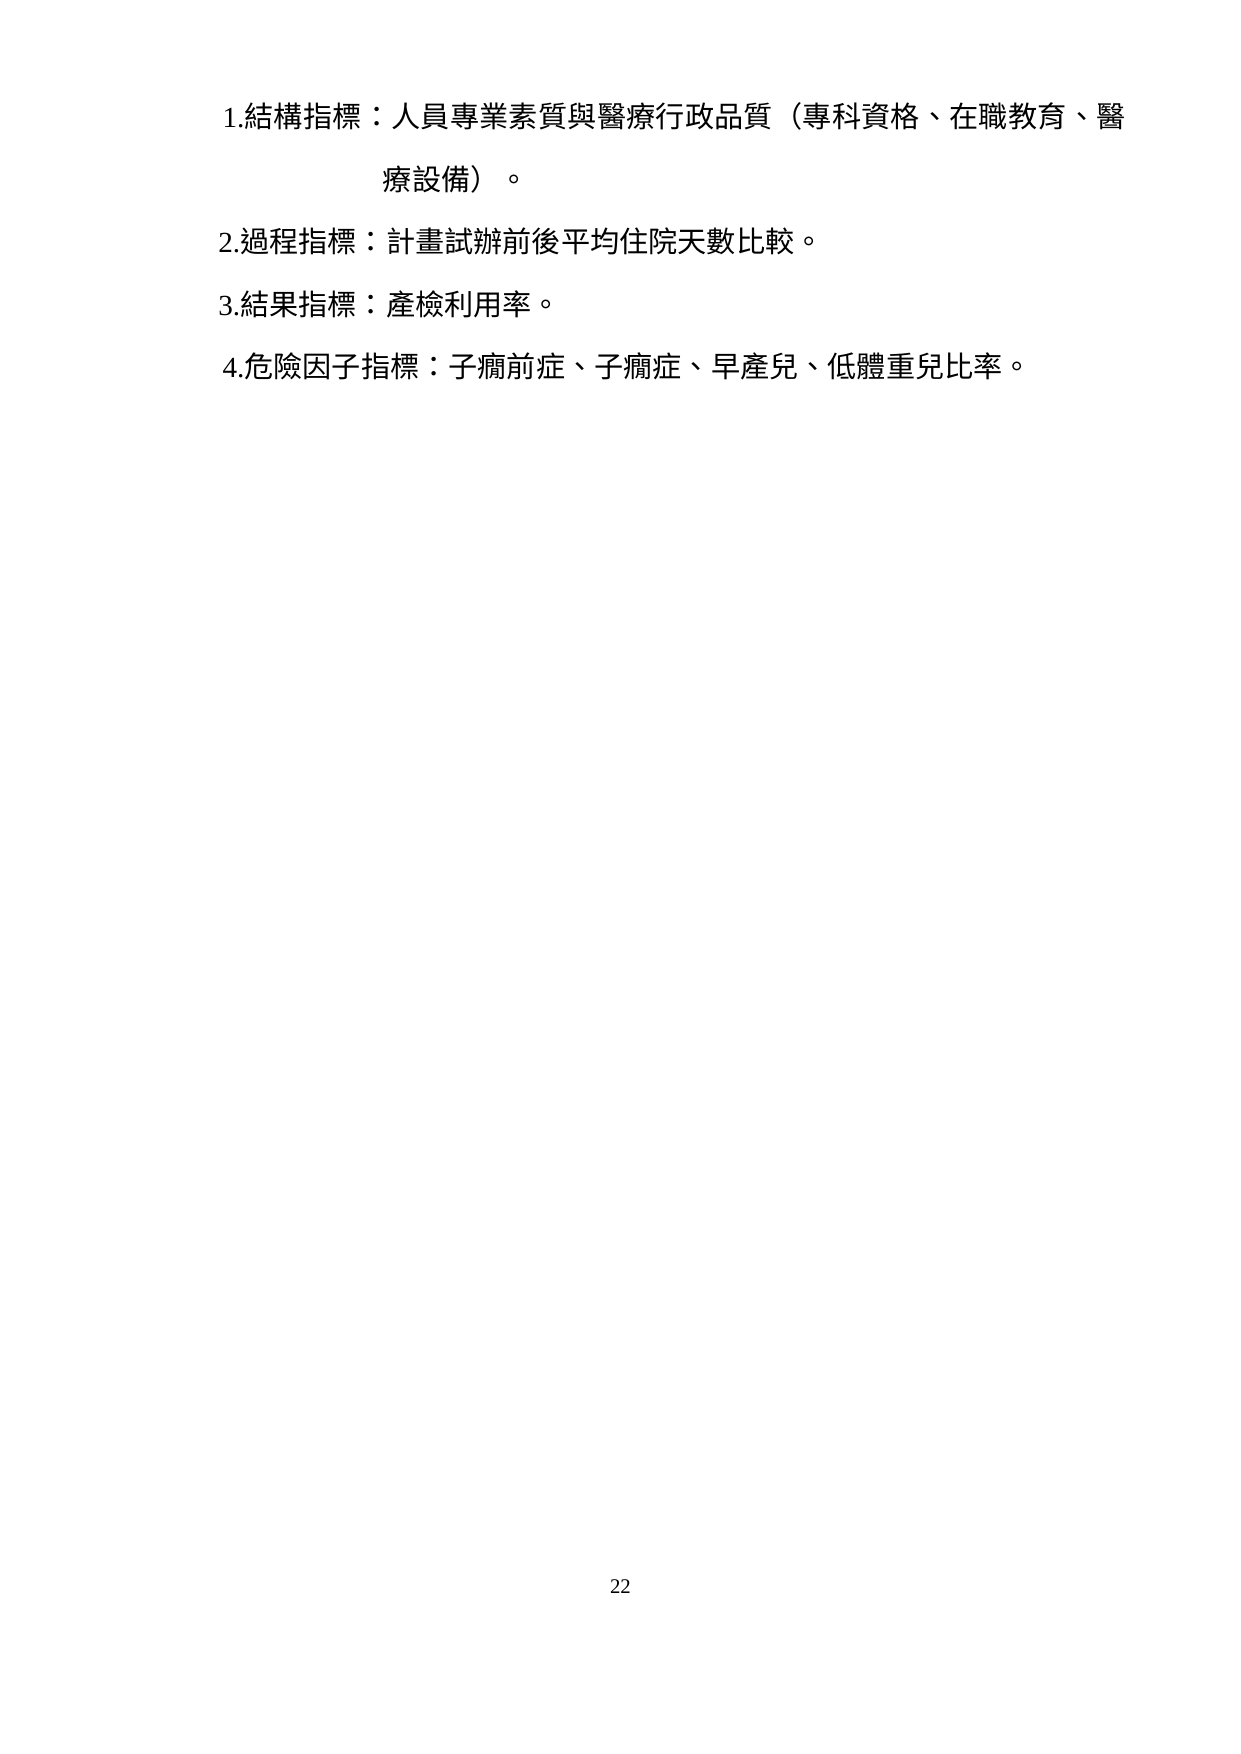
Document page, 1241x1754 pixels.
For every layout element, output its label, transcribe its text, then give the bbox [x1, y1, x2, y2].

text 1.結構指標：人員專業素質與醫療行政品質（專科資格、在職教育、醫療設備）。 [222, 73, 1128, 198]
text 4.危險因子指標：子癇前症、子癇症、早產兒、低體重兒比率。 [222, 323, 1128, 386]
text 2.過程指標：計畫試辦前後平均住院天數比較。 [189, 198, 1128, 261]
text 3.結果指標：產檢利用率。 [189, 261, 1128, 323]
